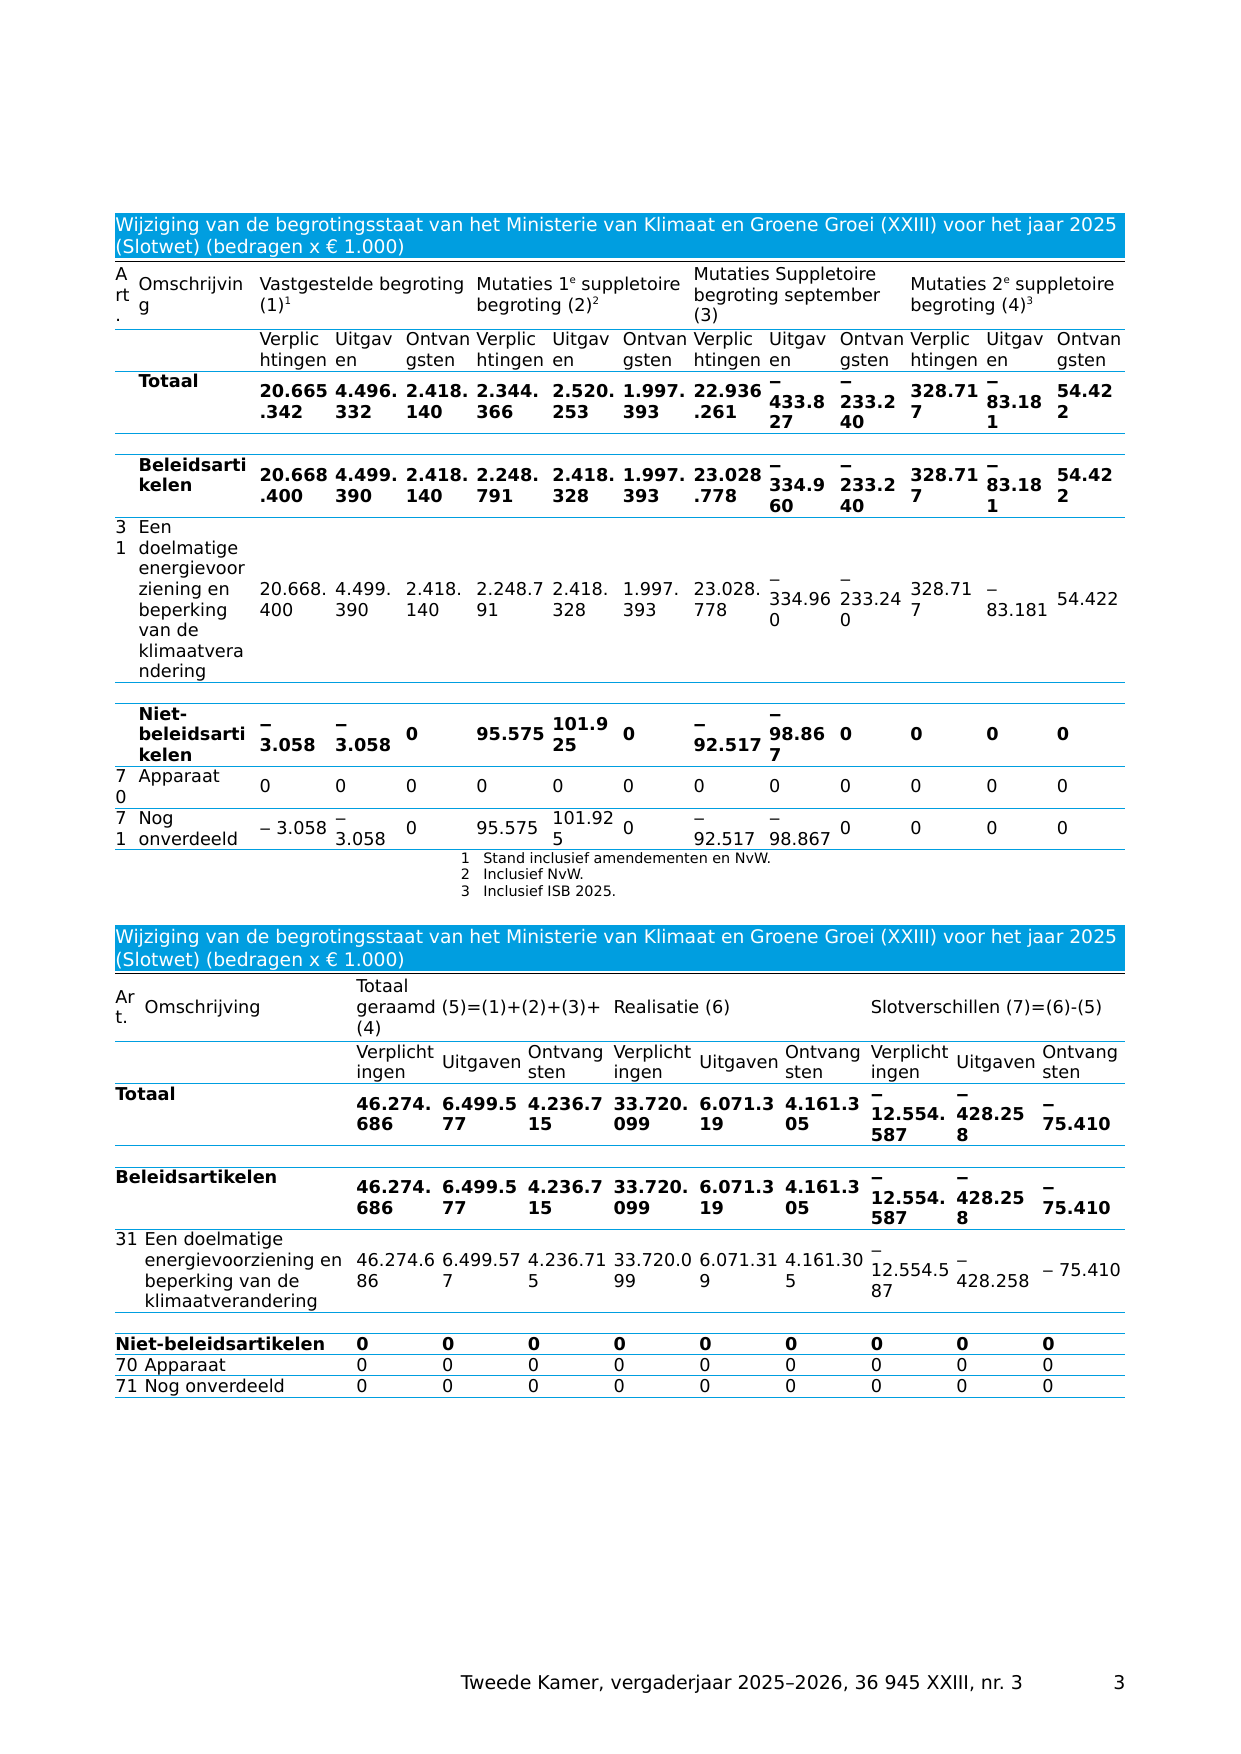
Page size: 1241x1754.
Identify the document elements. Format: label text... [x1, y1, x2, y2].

table_cell [256, 683, 332, 703]
table_cell 101.925 [549, 704, 620, 766]
table_cell ‒ 83.181 [983, 372, 1054, 433]
table_cell ‒ 233.240 [837, 372, 907, 433]
table_cell [403, 683, 473, 703]
table_cell 4.496.332 [332, 372, 403, 433]
table_cell 0 [620, 809, 690, 849]
table_cell ‒ 98.867 [766, 809, 837, 849]
table_cell [115, 434, 135, 454]
table_cell 23.028.778 [690, 455, 766, 517]
table_cell [141, 1042, 353, 1083]
table_cell 0 [525, 1334, 610, 1354]
table_cell Nog onverdeeld [141, 1376, 353, 1396]
table_cell [696, 1313, 782, 1333]
table_cell Mutaties Suppletoire begroting september (3) [690, 262, 907, 329]
table_cell Verplichtingen [256, 330, 332, 371]
table_cell [115, 1042, 141, 1083]
table_cell Ontvangsten [403, 330, 473, 371]
table_cell 0 [953, 1355, 1039, 1375]
table_cell 70 [115, 1355, 141, 1375]
table_cell Omschrijving [135, 262, 256, 329]
table_cell 0 [1039, 1355, 1125, 1375]
table_cell [1039, 1146, 1125, 1166]
table_cell 0 [610, 1355, 696, 1375]
table_cell 0 [403, 767, 473, 807]
table_cell 2.418.328 [549, 518, 620, 682]
table_cell 0 [525, 1376, 610, 1396]
table_cell Verplichtingen [690, 330, 766, 371]
table_cell 0 [1039, 1334, 1125, 1354]
table_cell Ontvangsten [782, 1042, 868, 1083]
table_cell [115, 1146, 141, 1166]
table_cell 0 [907, 809, 983, 849]
table_cell 0 [953, 1334, 1039, 1354]
table_cell [782, 1313, 868, 1333]
table_cell 0 [983, 809, 1054, 849]
table_cell Niet-beleidsartikelen [115, 1334, 353, 1354]
table_cell 2.344.366 [473, 372, 549, 433]
table_cell [1039, 1313, 1125, 1333]
table_cell ‒ 83.181 [983, 455, 1054, 517]
table_cell [907, 683, 983, 703]
table_cell 95.575 [473, 704, 549, 766]
table_cell 0 [907, 704, 983, 766]
table_cell 0 [473, 767, 549, 807]
table_cell [868, 1146, 953, 1166]
table_cell Niet-beleidsartikelen [135, 704, 256, 766]
table_cell 2.418.140 [403, 518, 473, 682]
table_cell [766, 434, 837, 454]
table_cell ‒ 3.058 [256, 809, 332, 849]
table_cell 4.499.390 [332, 455, 403, 517]
table_cell 6.071.319 [696, 1230, 782, 1312]
table_cell ‒ 233.240 [837, 518, 907, 682]
table_cell [135, 434, 256, 454]
table_cell Beleidsartikelen [115, 1168, 353, 1229]
table_cell 0 [983, 767, 1054, 807]
table_cell [135, 330, 256, 371]
table_cell [353, 1146, 439, 1166]
table_cell [620, 683, 690, 703]
table_cell 20.665.342 [256, 372, 332, 433]
table_cell ‒ 3.058 [332, 809, 403, 849]
table_cell 0 [525, 1355, 610, 1375]
table_cell 0 [549, 767, 620, 807]
table_cell Uitgaven [696, 1042, 782, 1083]
table_cell [620, 434, 690, 454]
table_cell 4.161.305 [782, 1168, 868, 1229]
table_cell [256, 434, 332, 454]
table_cell Verplichtingen [473, 330, 549, 371]
table_cell Verplichtingen [868, 1042, 953, 1083]
table_cell Totaal [115, 1084, 353, 1145]
table_cell Uitgaven [332, 330, 403, 371]
table_cell Uitgaven [766, 330, 837, 371]
table_cell ‒ 433.827 [766, 372, 837, 433]
table_cell 0 [868, 1376, 953, 1396]
table_cell ‒ 75.410 [1039, 1168, 1125, 1229]
table_cell [983, 683, 1054, 703]
table_cell 0 [837, 809, 907, 849]
table_cell 0 [353, 1334, 439, 1354]
table_cell 4.161.305 [782, 1230, 868, 1312]
table_cell 1.997.393 [620, 372, 690, 433]
table_cell Ontvangsten [620, 330, 690, 371]
list Inclusief NvW. [461, 866, 1125, 883]
table_cell Omschrijving [141, 974, 353, 1041]
table_cell Art. [115, 262, 135, 329]
table_cell ‒ 428.258 [953, 1230, 1039, 1312]
table_cell Uitgaven [953, 1042, 1039, 1083]
table_cell 328.717 [907, 455, 983, 517]
table_cell [549, 434, 620, 454]
table_cell ‒ 12.554.587 [868, 1168, 953, 1229]
table_cell ‒ 233.240 [837, 455, 907, 517]
table_cell [115, 372, 135, 433]
table_cell ‒ 75.410 [1039, 1230, 1125, 1312]
table_cell Apparaat [141, 1355, 353, 1375]
table_cell 328.717 [907, 518, 983, 682]
table_cell [141, 1146, 353, 1166]
table_cell 0 [353, 1376, 439, 1396]
table_cell 4.236.715 [525, 1230, 610, 1312]
table_cell 0 [620, 704, 690, 766]
table_cell ‒ 98.867 [766, 704, 837, 766]
table_cell 0 [983, 704, 1054, 766]
table_cell 46.274.686 [353, 1230, 439, 1312]
table_cell Verplichtingen [610, 1042, 696, 1083]
table_cell 1.997.393 [620, 455, 690, 517]
table_cell 0 [439, 1376, 525, 1396]
table_cell 2.520.253 [549, 372, 620, 433]
table_cell 23.028.778 [690, 518, 766, 682]
table_cell ‒ 92.517 [690, 809, 766, 849]
table_cell 6.071.319 [696, 1168, 782, 1229]
table_cell Verplichtingen [907, 330, 983, 371]
table_cell 2.418.140 [403, 372, 473, 433]
table_cell 0 [766, 767, 837, 807]
table_cell [135, 683, 256, 703]
table_cell 71 [115, 809, 135, 849]
table_cell 6.499.577 [439, 1168, 525, 1229]
table_cell 46.274.686 [353, 1168, 439, 1229]
table_cell 0 [403, 809, 473, 849]
table_cell [115, 1313, 141, 1333]
table_cell 6.071.319 [696, 1084, 782, 1145]
table_cell 20.668.400 [256, 518, 332, 682]
table_cell [1054, 683, 1125, 703]
table_cell [1054, 434, 1125, 454]
table_cell 0 [256, 767, 332, 807]
table_cell [782, 1146, 868, 1166]
table_cell 0 [696, 1334, 782, 1354]
table_cell Slotverschillen (7)=(6)-(5) [868, 974, 1125, 1041]
table_cell 0 [868, 1334, 953, 1354]
table_cell 0 [1054, 809, 1125, 849]
table_cell 0 [353, 1355, 439, 1375]
table_cell [953, 1146, 1039, 1166]
table_cell [690, 434, 766, 454]
table_cell Ontvangsten [1039, 1042, 1125, 1083]
table_cell 0 [439, 1355, 525, 1375]
table_cell [610, 1313, 696, 1333]
table_cell ‒ 83.181 [983, 518, 1054, 682]
table_cell [868, 1313, 953, 1333]
table_cell Verplichtingen [353, 1042, 439, 1083]
table_cell 4.236.715 [525, 1168, 610, 1229]
table_cell ‒ 12.554.587 [868, 1230, 953, 1312]
table_cell ‒ 3.058 [332, 704, 403, 766]
table_cell 0 [332, 767, 403, 807]
table_cell [141, 1313, 353, 1333]
table_cell 20.668.400 [256, 455, 332, 517]
table_cell [473, 434, 549, 454]
table_cell 0 [868, 1355, 953, 1375]
table_cell [690, 683, 766, 703]
table_cell 0 [696, 1376, 782, 1396]
table_cell 0 [690, 767, 766, 807]
table_cell Beleidsartikelen [135, 455, 256, 517]
table_cell ‒ 12.554.587 [868, 1084, 953, 1145]
table_cell [610, 1146, 696, 1166]
table_cell 4.161.305 [782, 1084, 868, 1145]
table_cell 0 [1054, 704, 1125, 766]
table_cell ‒ 428.258 [953, 1168, 1039, 1229]
table_cell 2.418.140 [403, 455, 473, 517]
table_cell Uitgaven [983, 330, 1054, 371]
table_cell 22.936.261 [690, 372, 766, 433]
table_cell ‒ 75.410 [1039, 1084, 1125, 1145]
table_cell [115, 330, 135, 371]
table_cell [439, 1313, 525, 1333]
table_cell 31 [115, 1230, 141, 1312]
table_cell Totaal [135, 372, 256, 433]
table_cell [549, 683, 620, 703]
table_cell Mutaties 2e suppletoire begroting (4)3 [907, 262, 1125, 329]
table_cell [353, 1313, 439, 1333]
table_cell 0 [837, 767, 907, 807]
table_cell [983, 434, 1054, 454]
table_cell 0 [782, 1334, 868, 1354]
table_cell 4.499.390 [332, 518, 403, 682]
table_cell 2.248.791 [473, 455, 549, 517]
table_cell 0 [1039, 1376, 1125, 1396]
table_cell 0 [782, 1376, 868, 1396]
table_cell ‒ 334.960 [766, 518, 837, 682]
table_cell Nog onverdeeld [135, 809, 256, 849]
table_cell Totaal geraamd (5)=(1)+(2)+(3)+(4) [353, 974, 610, 1041]
table_cell 328.717 [907, 372, 983, 433]
table_cell 101.925 [549, 809, 620, 849]
table_cell 70 [115, 767, 135, 807]
table_cell 2.248.791 [473, 518, 549, 682]
table_cell 2.418.328 [549, 455, 620, 517]
table_cell 6.499.577 [439, 1230, 525, 1312]
table_cell Ontvangsten [525, 1042, 610, 1083]
table_cell ‒ 428.258 [953, 1084, 1039, 1145]
list Stand inclusief amendementen en NvW. [461, 850, 1125, 866]
table_cell 54.422 [1054, 372, 1125, 433]
table_cell Uitgaven [549, 330, 620, 371]
table_cell 0 [610, 1376, 696, 1396]
table_cell 1.997.393 [620, 518, 690, 682]
table_cell 33.720.099 [610, 1230, 696, 1312]
table_cell [439, 1146, 525, 1166]
table_cell Apparaat [135, 767, 256, 807]
table_cell Vastgestelde begroting (1)1 [256, 262, 473, 329]
table_cell Mutaties 1e suppletoire begroting (2)2 [473, 262, 690, 329]
table_cell Realisatie (6) [610, 974, 868, 1041]
table_cell 4.236.715 [525, 1084, 610, 1145]
table_cell 46.274.686 [353, 1084, 439, 1145]
table_cell ‒ 92.517 [690, 704, 766, 766]
table_cell [696, 1146, 782, 1166]
table_cell ‒ 3.058 [256, 704, 332, 766]
table_cell 0 [696, 1355, 782, 1375]
table_cell 33.720.099 [610, 1168, 696, 1229]
list Inclusief ISB 2025. [461, 883, 1125, 900]
table_cell 71 [115, 1376, 141, 1396]
table_cell ‒ 334.960 [766, 455, 837, 517]
table_cell 95.575 [473, 809, 549, 849]
table_cell Art. [115, 974, 141, 1041]
table_cell 0 [1054, 767, 1125, 807]
table_cell 33.720.099 [610, 1084, 696, 1145]
table_cell 0 [953, 1376, 1039, 1396]
table_cell [115, 683, 135, 703]
table_cell 6.499.577 [439, 1084, 525, 1145]
table_cell [837, 434, 907, 454]
table_cell 0 [439, 1334, 525, 1354]
table_cell [403, 434, 473, 454]
table_cell 54.422 [1054, 518, 1125, 682]
table_cell [332, 683, 403, 703]
table_cell 0 [837, 704, 907, 766]
table_cell [766, 683, 837, 703]
table_cell Ontvangsten [1054, 330, 1125, 371]
table_cell [525, 1313, 610, 1333]
table_cell [473, 683, 549, 703]
table_cell 0 [782, 1355, 868, 1375]
table_cell 54.422 [1054, 455, 1125, 517]
table_cell 0 [907, 767, 983, 807]
table_cell 0 [403, 704, 473, 766]
table_cell [953, 1313, 1039, 1333]
table_cell [525, 1146, 610, 1166]
table_cell Een doelmatige energievoorziening en beperking van de klimaatverandering [135, 518, 256, 682]
table_cell [332, 434, 403, 454]
table_cell Uitgaven [439, 1042, 525, 1083]
table_cell [115, 455, 135, 517]
table_cell 31 [115, 518, 135, 682]
table_cell Een doelmatige energievoorziening en beperking van de klimaatverandering [141, 1230, 353, 1312]
table_cell 0 [610, 1334, 696, 1354]
table_cell [907, 434, 983, 454]
table_cell [115, 704, 135, 766]
table_cell Ontvangsten [837, 330, 907, 371]
table_cell 0 [620, 767, 690, 807]
table_cell [837, 683, 907, 703]
